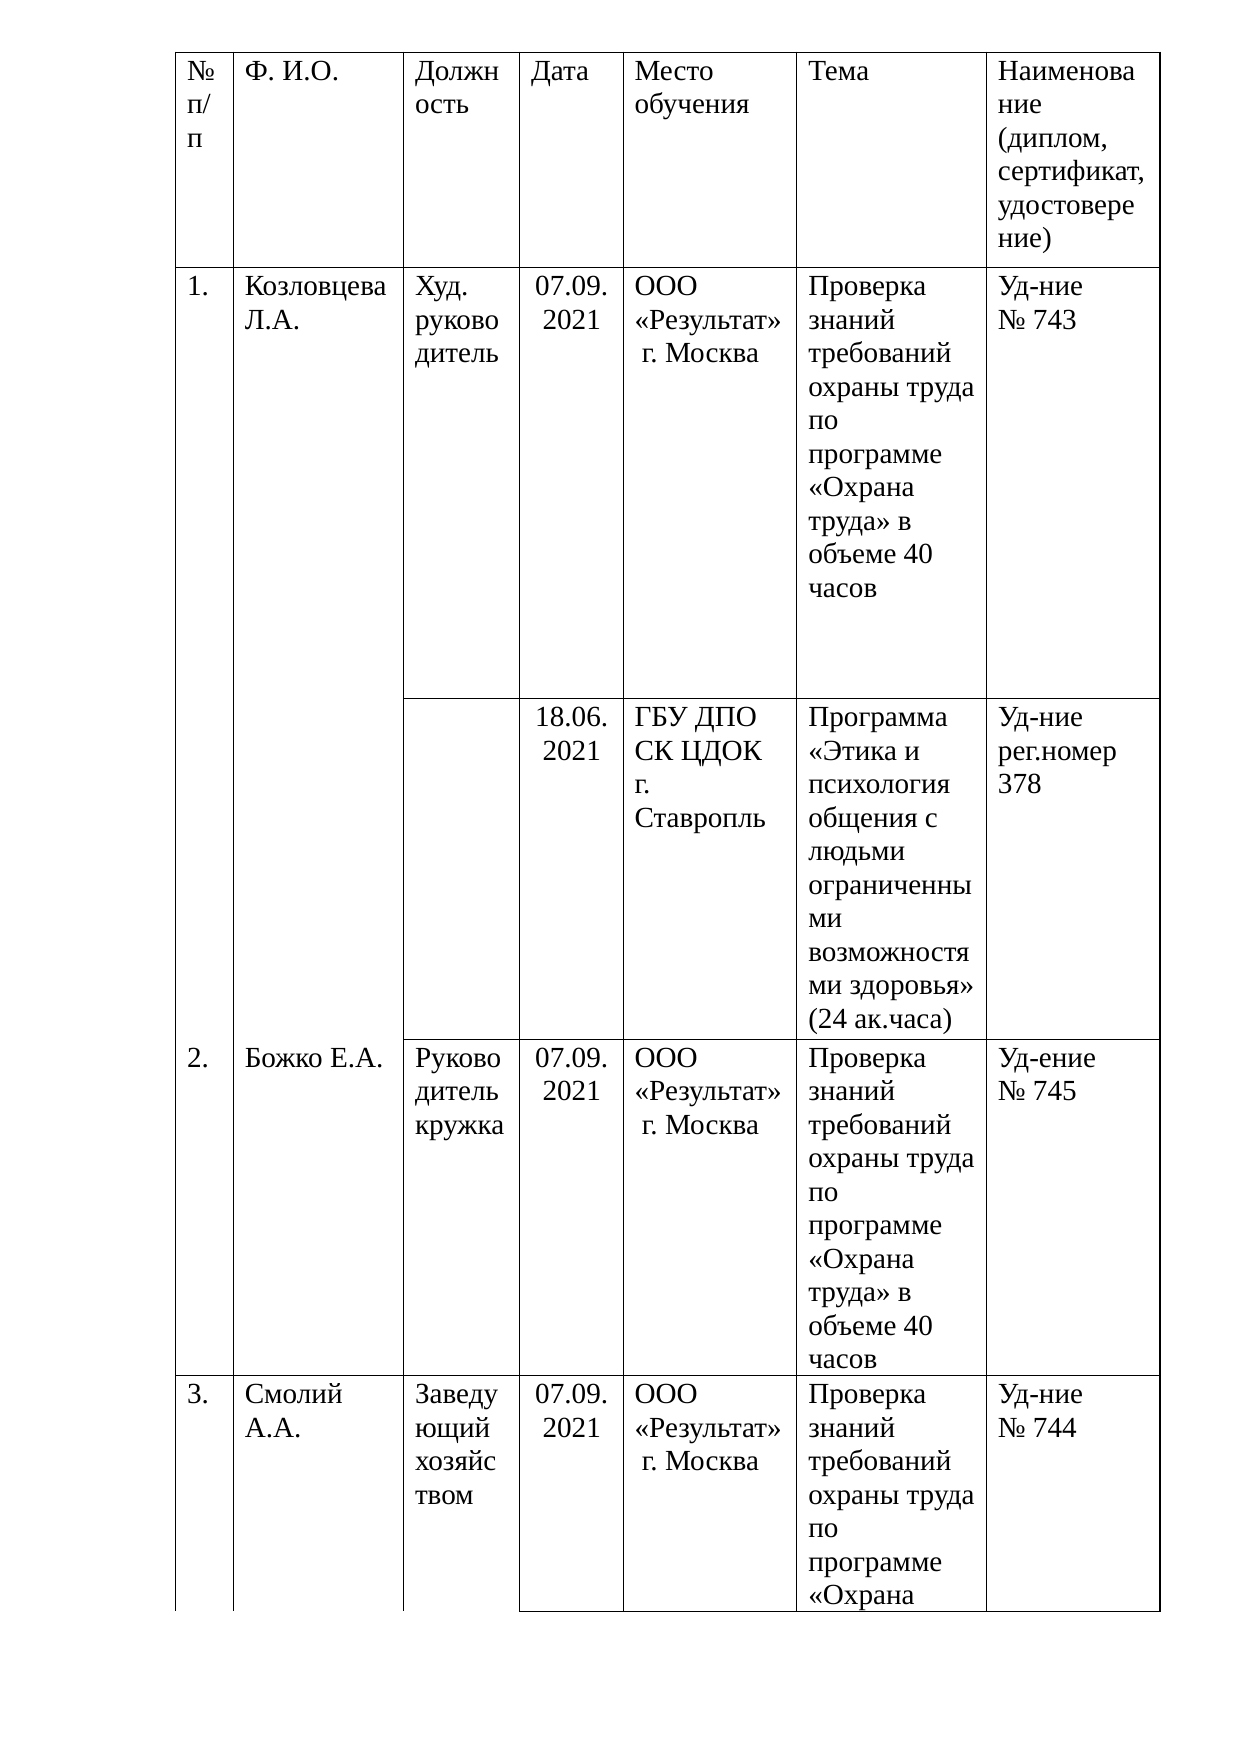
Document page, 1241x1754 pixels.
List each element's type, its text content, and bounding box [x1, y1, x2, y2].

table_cell [176, 268, 233, 1039]
table_cell ООО «Результат» г. Москва [624, 1040, 796, 1375]
table_cell Проверка знаний требований охраны труда по программе «Охрана труда» в объеме 40 часов [797, 268, 986, 698]
table_cell Козловцева Л.А. [234, 268, 403, 1039]
table_cell Программа «Этика и психология общения с людьми ограниченными возможностями здоровья» (24 ак.часа) [797, 699, 986, 1039]
table_cell Проверка знаний требований охраны труда по программе «Охрана труда» в объеме 40 часов [797, 1040, 986, 1375]
table_header Место обучения [624, 53, 796, 267]
table_cell Уд-ние № 744 [987, 1376, 1159, 1611]
table_cell [404, 699, 519, 1039]
table_cell Заведующий хозяйством [404, 1376, 519, 1611]
table_cell ООО «Результат» г. Москва [624, 268, 796, 698]
table_cell Руководитель кружка [404, 1040, 519, 1375]
table_cell 07.09.2021 [520, 268, 623, 698]
table_header Наименование (диплом, сертификат, удостоверение) [987, 53, 1159, 267]
table_cell Худ. руководитель [404, 268, 519, 698]
table_cell ГБУ ДПО СК ЦДОК г. Ставропль [624, 699, 796, 1039]
table_cell [176, 1376, 233, 1611]
table_cell Божко Е.А. [234, 1039, 403, 1375]
table_header Должность [404, 53, 519, 267]
table_header Тема [797, 53, 986, 267]
table_cell Смолий А.А. [234, 1376, 403, 1611]
table_cell ООО «Результат» г. Москва [624, 1376, 796, 1611]
table_cell Уд-ние № 743 [987, 268, 1159, 698]
table_cell 18.06.2021 [520, 699, 623, 1039]
table_cell Проверка знаний требований охраны труда по программе «Охрана [797, 1376, 986, 1611]
table_cell [176, 1039, 233, 1375]
table_header № п/п [176, 53, 233, 267]
table_cell 07.09.2021 [520, 1376, 623, 1611]
table_cell 07.09.2021 [520, 1040, 623, 1375]
table_header Ф. И.О. [234, 53, 403, 267]
table_cell Уд-ение № 745 [987, 1040, 1159, 1375]
table_cell Уд-ние рег.номер 378 [987, 699, 1159, 1039]
table_header Дата [520, 53, 623, 267]
